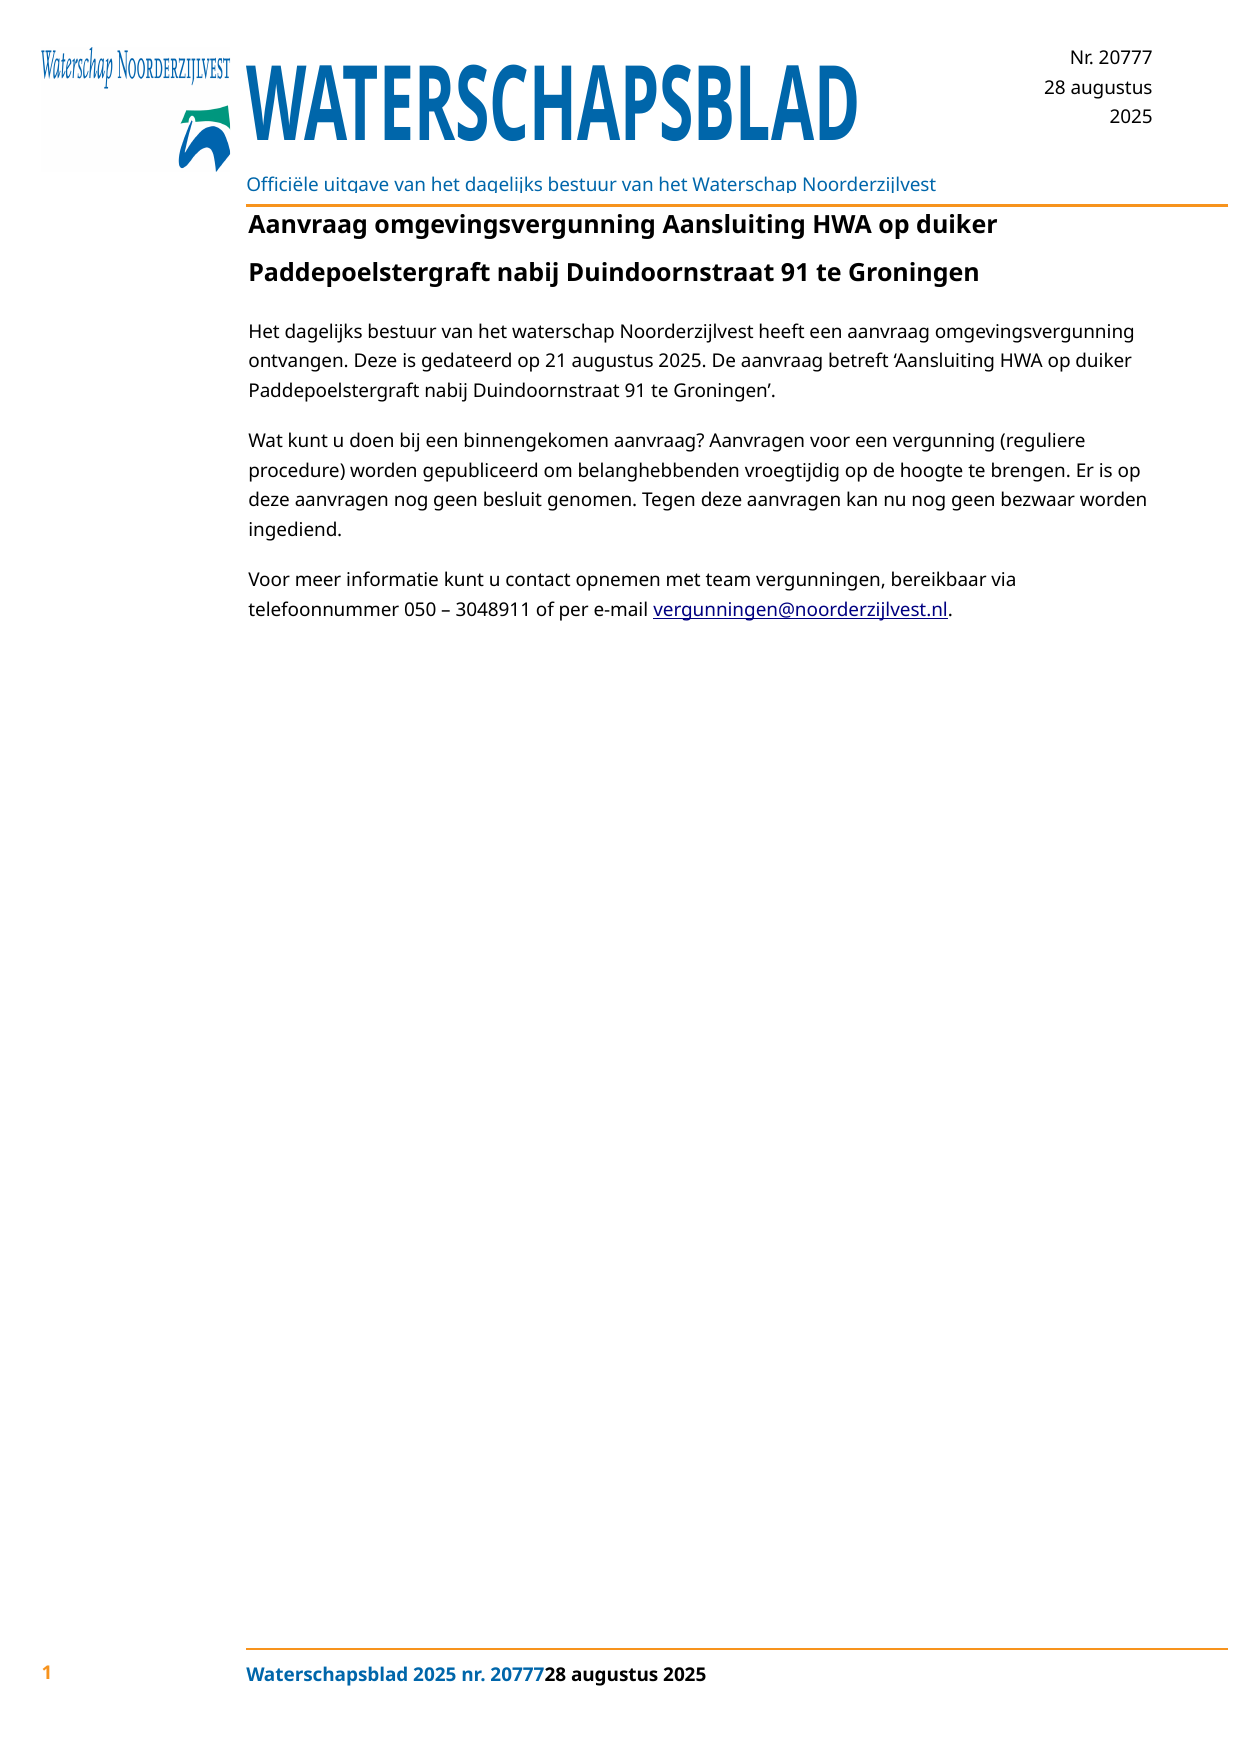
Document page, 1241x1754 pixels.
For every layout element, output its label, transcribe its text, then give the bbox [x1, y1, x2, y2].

text Wat kunt u doen bij een binnengekomen aanvraag? Aanvragen voor een vergunning (reguliere procedure) worden gepubliceerd om belanghebbenden vroegtijdig op de hoogte te brengen. Er is op deze aanvragen nog geen besluit genomen. Tegen deze aanvragen kan nu nog geen bezwaar worden ingediend. [248, 427, 1152, 542]
picture [41, 47, 231, 172]
text Het dagelijks bestuur van het waterschap Noorderzijlvest heeft een aanvraag omgevingsvergunning ontvangen. Deze is gedateerd op 21 augustus 2025. De aanvraag betreft ‘Aansluiting HWA op duiker Paddepoelstergraft nabij Duindoornstraat 91 te Groningen’. [248, 318, 1152, 403]
text Voor meer informatie kunt u contact opnemen met team vergunningen, bereikbaar via telefoonnummer 050 – 3048911 of per e-mail vergunningen@noorderzijlvest.nl. [248, 567, 1152, 622]
text Aanvraag omgevingsvergunning Aansluiting HWA op duiker Paddepoelstergraft nabij Duindoornstraat 91 te Groningen [248, 207, 1152, 288]
